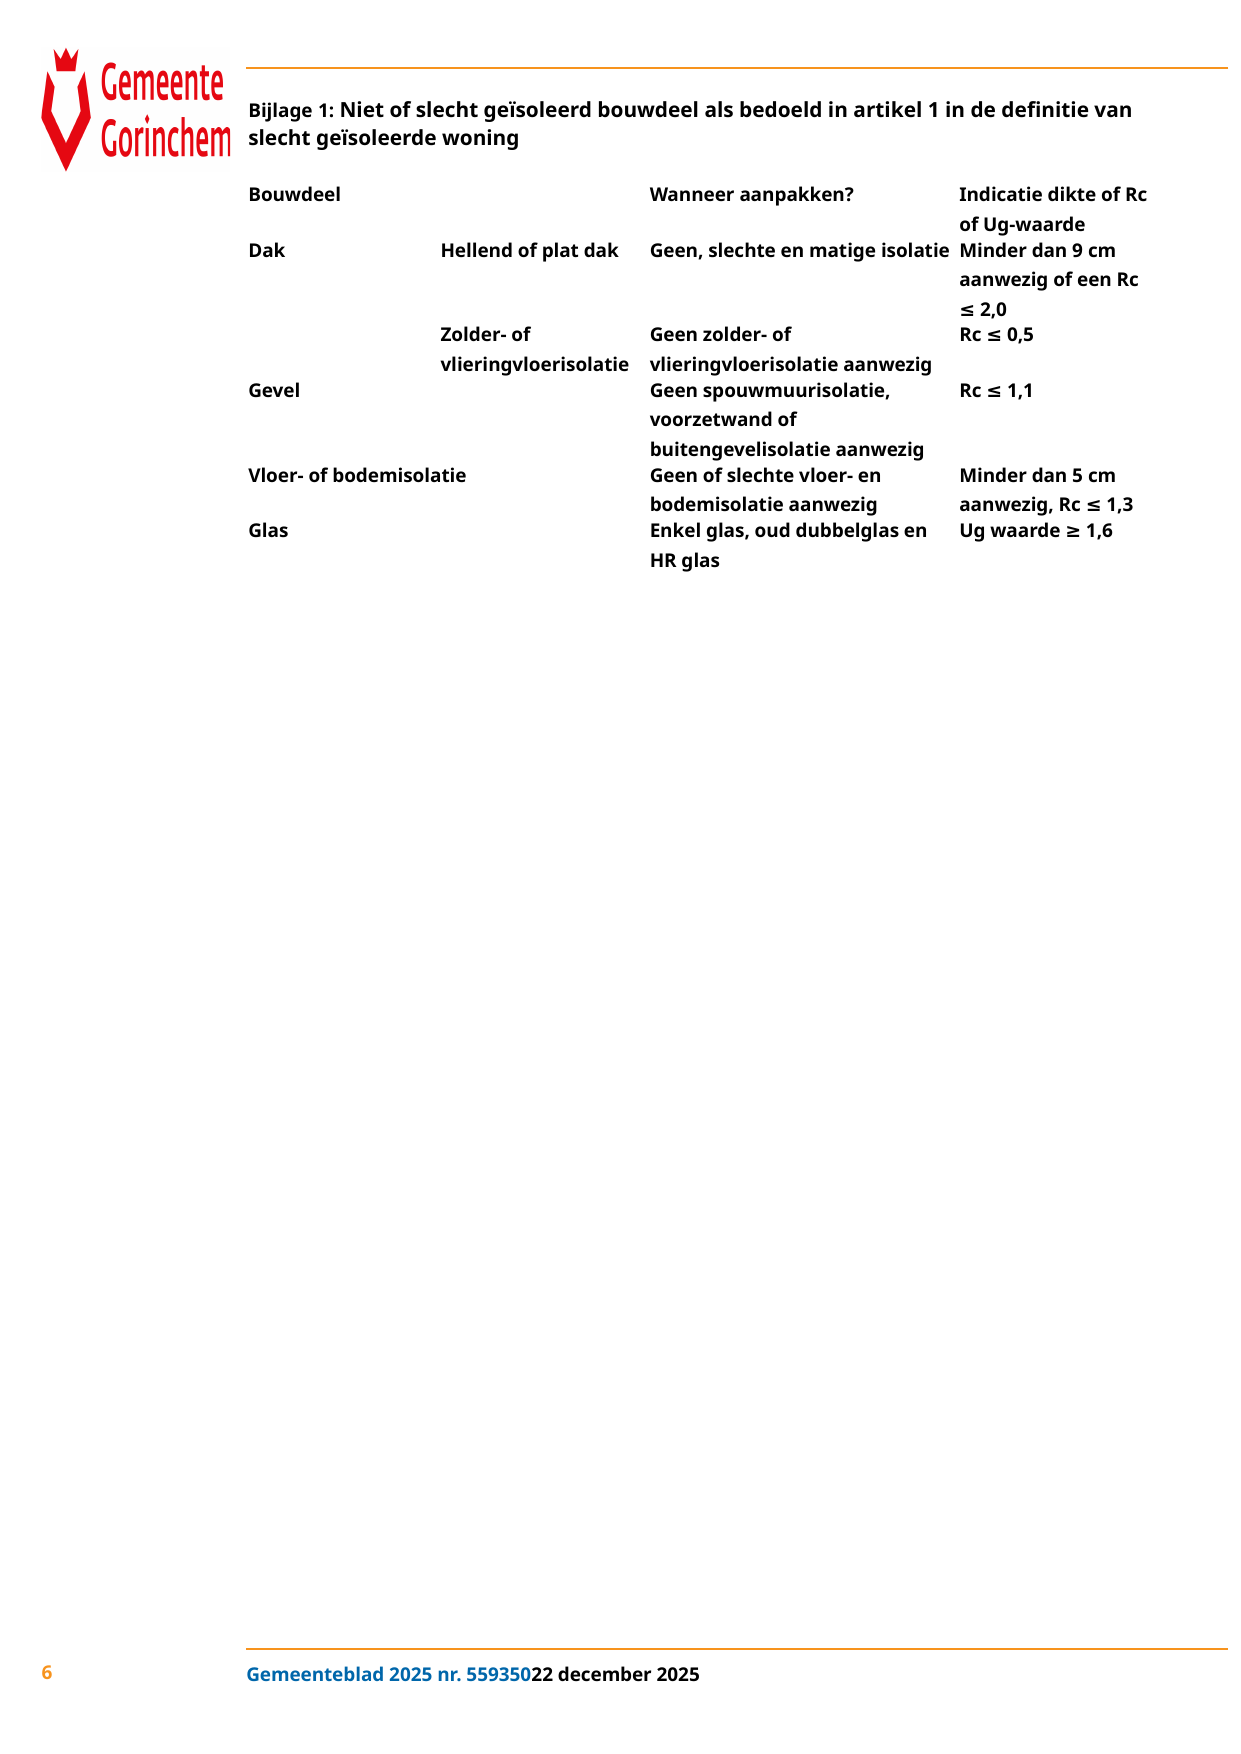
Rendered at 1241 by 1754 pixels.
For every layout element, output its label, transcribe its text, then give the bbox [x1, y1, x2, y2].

picture [41, 47, 231, 172]
text Bijlage 1: Niet of slecht geïsoleerd bouwdeel als bedoeld in artikel 1 in de definitie van slecht geïsoleerde woning [248, 95, 1152, 152]
table_cell Vloer- of bodemisolatie [248, 462, 649, 517]
table_cell Dak [248, 237, 440, 377]
table_header Bouwdeel [248, 181, 649, 237]
table_cell Ug waarde ≥ 1,6 [959, 517, 1152, 572]
table_cell Geen zolder- of vlieringvloerisolatie aanwezig [650, 322, 959, 377]
table_cell Enkel glas, oud dubbelglas en HR glas [650, 517, 959, 572]
table_cell Glas [248, 517, 649, 572]
table_cell Geen of slechte vloer- en bodemisolatie aanwezig [650, 462, 959, 517]
table_cell Hellend of plat dak [440, 237, 649, 322]
table_cell Rc ≤ 0,5 [959, 322, 1152, 377]
table_header Wanneer aanpakken? [650, 181, 959, 237]
table_cell Minder dan 5 cm aanwezig, Rc ≤ 1,3 [959, 462, 1152, 517]
table_cell Geen, slechte en matige isolatie [650, 237, 959, 322]
table_cell Zolder- of vlieringvloerisolatie [440, 322, 649, 377]
table_cell Rc ≤ 1,1 [959, 377, 1152, 462]
table_cell Geen spouwmuurisolatie, voorzetwand of buitengevelisolatie aanwezig [650, 377, 959, 462]
table_cell Gevel [248, 377, 649, 462]
table_cell Minder dan 9 cm aanwezig of een Rc ≤ 2,0 [959, 237, 1152, 322]
table_header Indicatie dikte of Rc of Ug-waarde [959, 181, 1152, 237]
